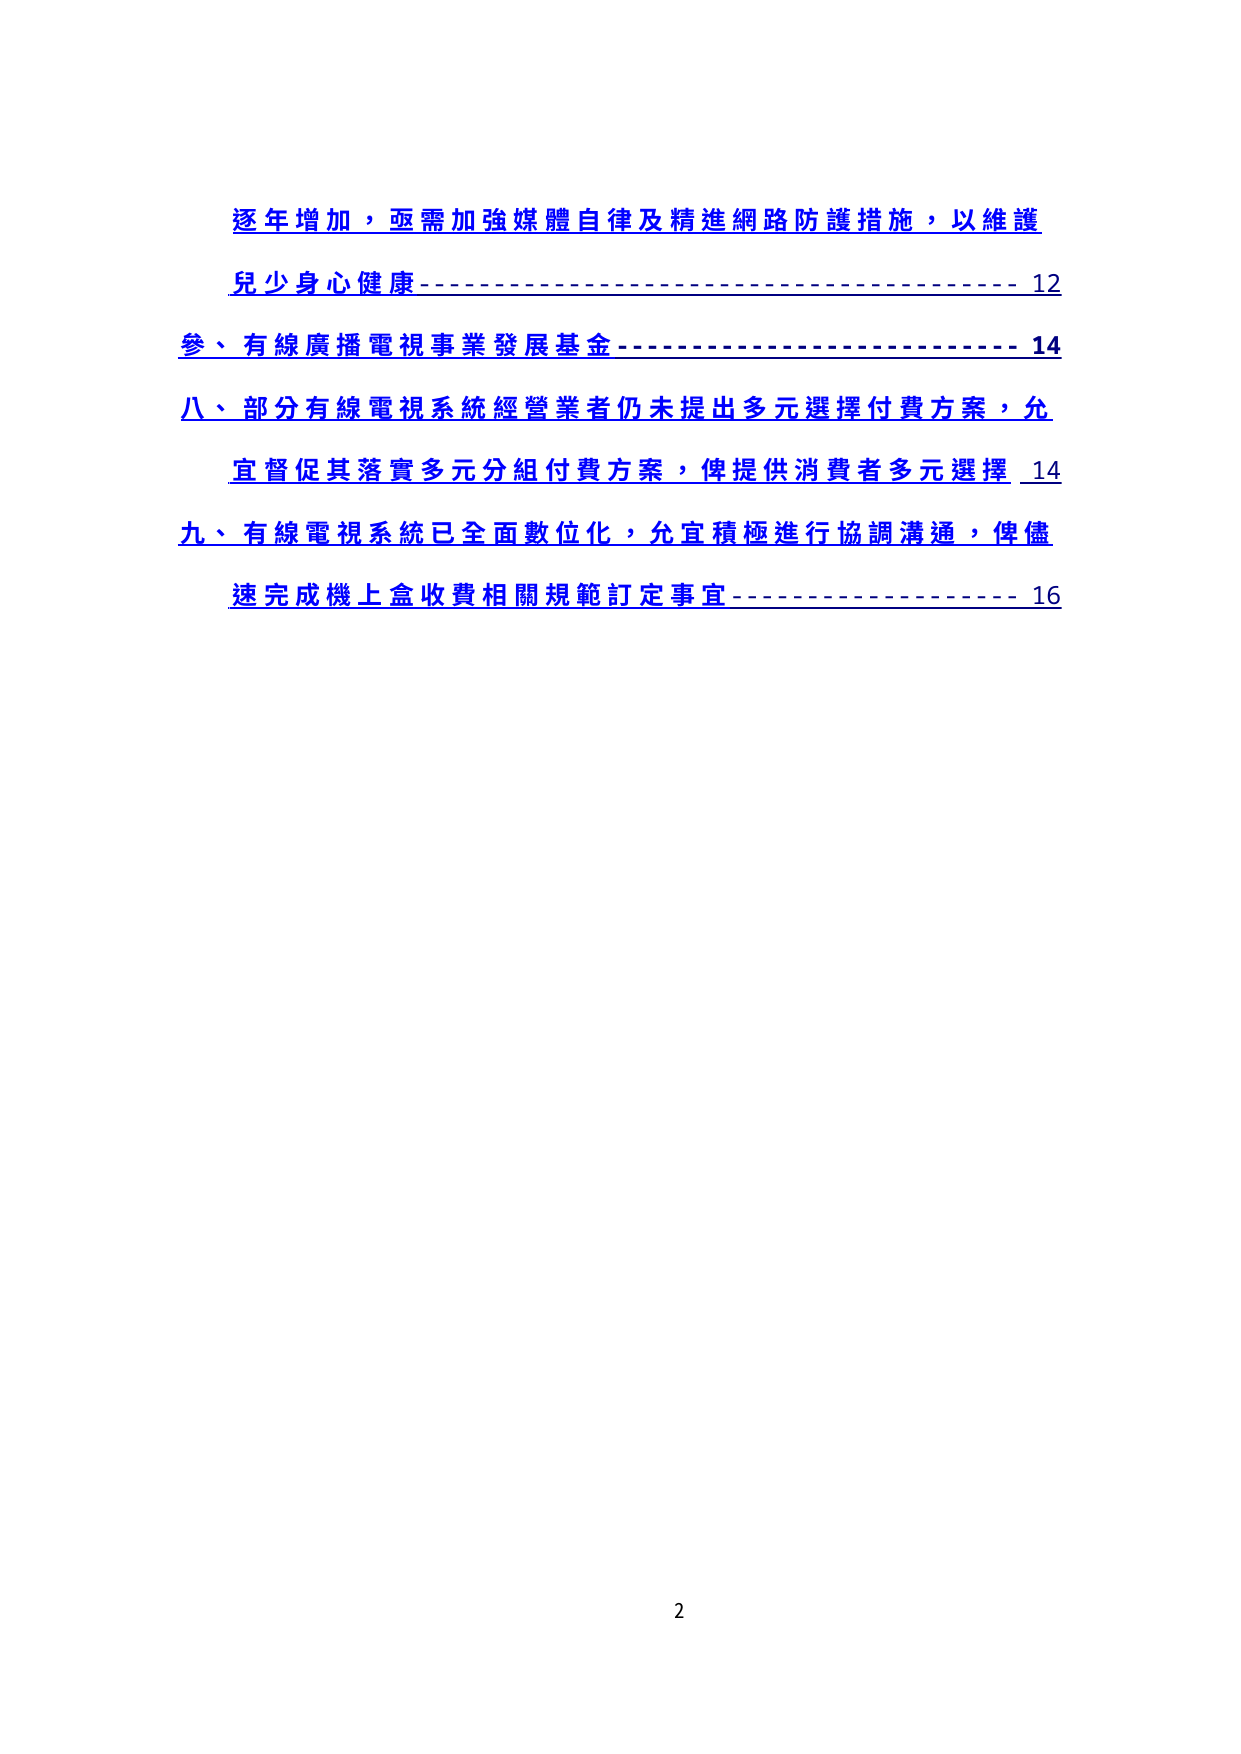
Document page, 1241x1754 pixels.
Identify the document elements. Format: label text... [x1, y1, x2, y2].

text 參、有線廣播電視事業發展基金 14 [177, 302, 1063, 365]
text 逐年增加，亟需加強媒體自律及精進網路防護措施，以維護兒少身心健康 12 [177, 177, 1063, 302]
text 八、部分有線電視系統經營業者仍未提出多元選擇付費方案，允宜督促其落實多元分組付費方案，俾提供消費者多元選擇 14 [177, 365, 1063, 490]
text 九、有線電視系統已全面數位化，允宜積極進行協調溝通，俾儘速完成機上盒收費相關規範訂定事宜 16 [177, 490, 1063, 615]
